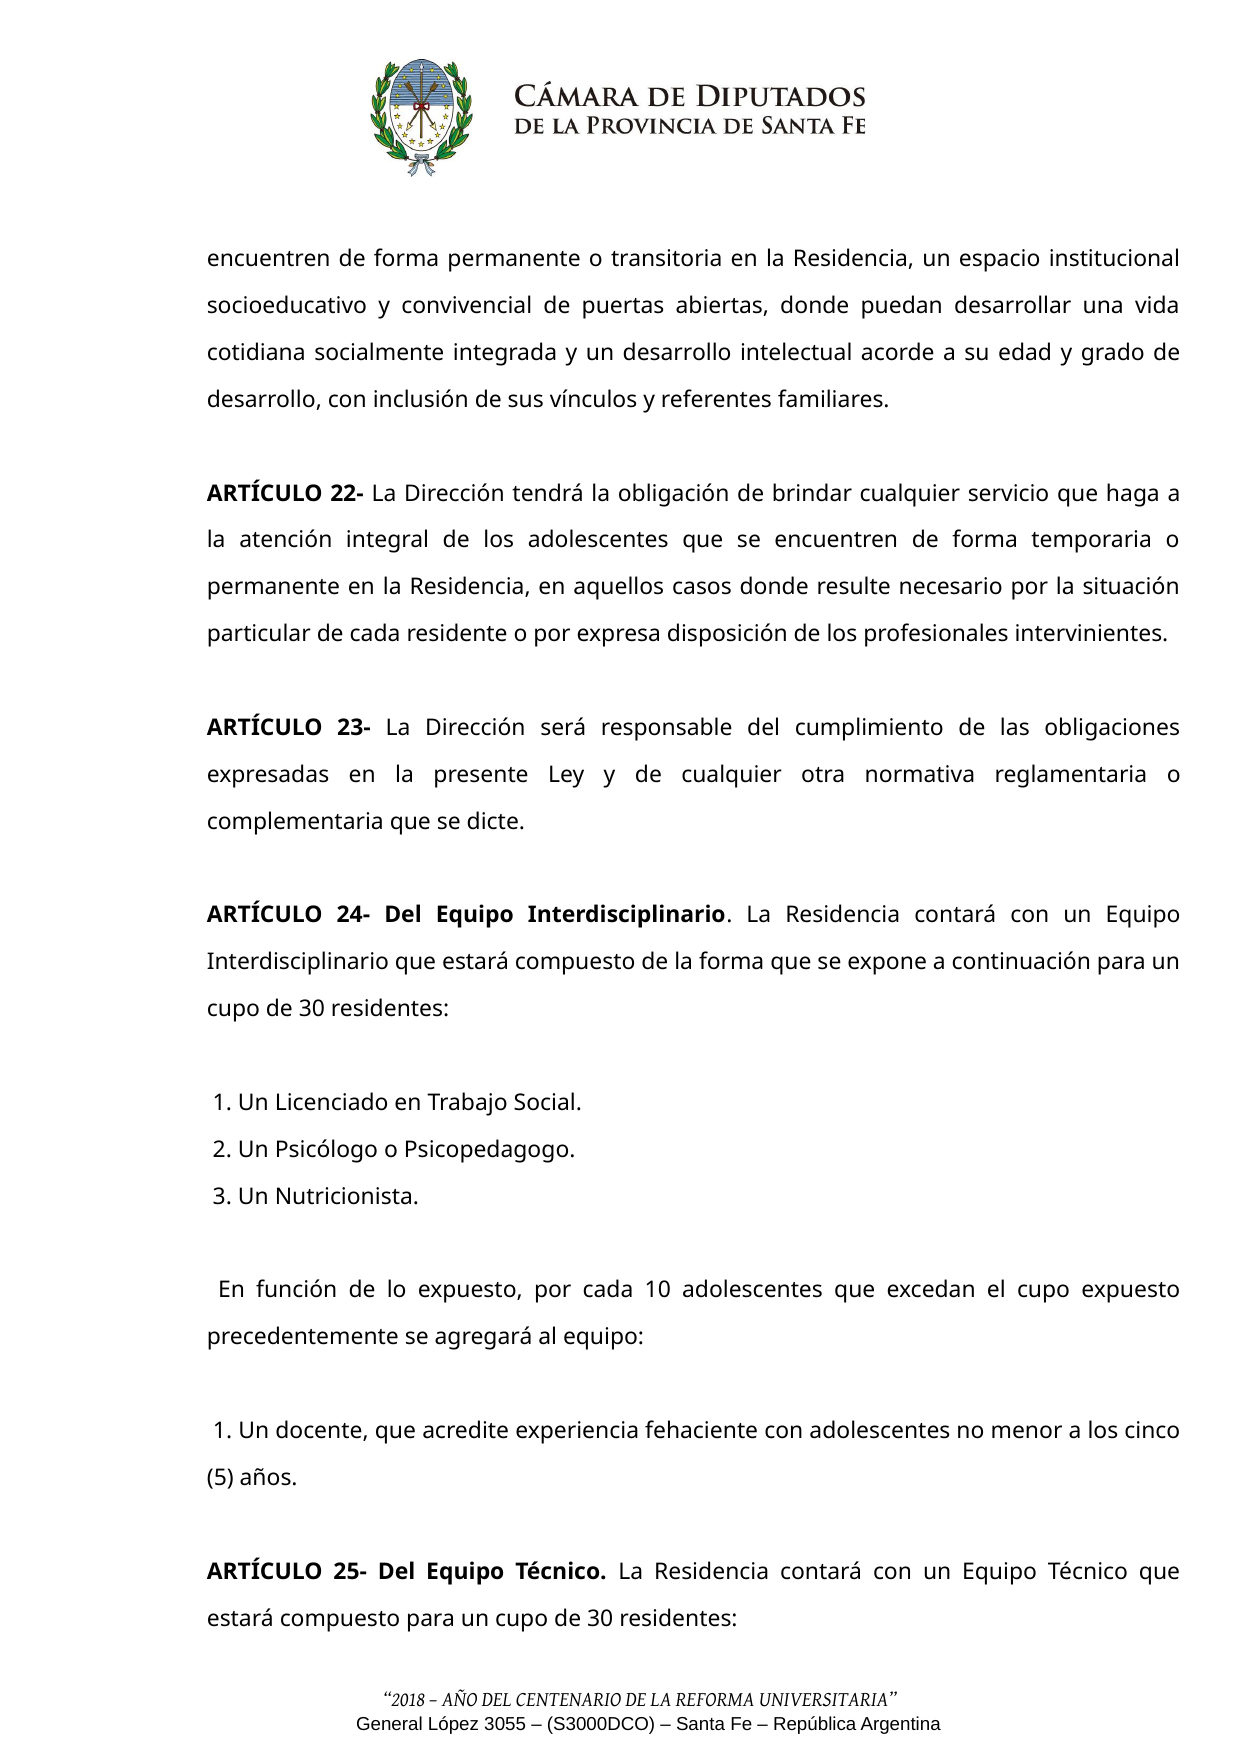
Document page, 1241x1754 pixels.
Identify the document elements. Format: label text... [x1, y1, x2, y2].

picture [370, 59, 866, 181]
text encuentren de forma permanente o transitoria en la Residencia, un espacio institucional socioeducativo y convivencial de puertas abiertas, donde puedan desarrollar una vida cotidiana socialmente integrada y un desarrollo intelectual acorde a su edad y grado de desarrollo, con inclusión de sus vínculos y referentes familiares. [207, 242, 1181, 414]
text 1. Un docente, que acredite experiencia fehaciente con adolescentes no menor a los cinco (5) años. [207, 1414, 1181, 1492]
text ARTÍCULO 25- Del Equipo Técnico. La Residencia contará con un Equipo Técnico que estará compuesto para un cupo de 30 residentes: [207, 1555, 1181, 1633]
text ARTÍCULO 24- Del Equipo Interdisciplinario. La Residencia contará con un Equipo Interdisciplinario que estará compuesto de la forma que se expone a continuación para un cupo de 30 residentes: [207, 898, 1181, 1023]
text En función de lo expuesto, por cada 10 adolescentes que excedan el cupo expuesto precedentemente se agregará al equipo: [207, 1273, 1181, 1352]
text ARTÍCULO 23- La Dirección será responsable del cumplimiento de las obligaciones expresadas en la presente Ley y de cualquier otra normativa reglamentaria o complementaria que se dicte. [207, 711, 1181, 836]
text 1. Un Licenciado en Trabajo Social. [207, 1086, 1181, 1117]
text 3. Un Nutricionista. [207, 1180, 1181, 1211]
text 2. Un Psicólogo o Psicopedagogo. [207, 1133, 1181, 1164]
text ARTÍCULO 22- La Dirección tendrá la obligación de brindar cualquier servicio que haga a la atención integral de los adolescentes que se encuentren de forma temporaria o permanente en la Residencia, en aquellos casos donde resulte necesario por la situación particular de cada residente o por expresa disposición de los profesionales intervinientes. [207, 477, 1181, 648]
